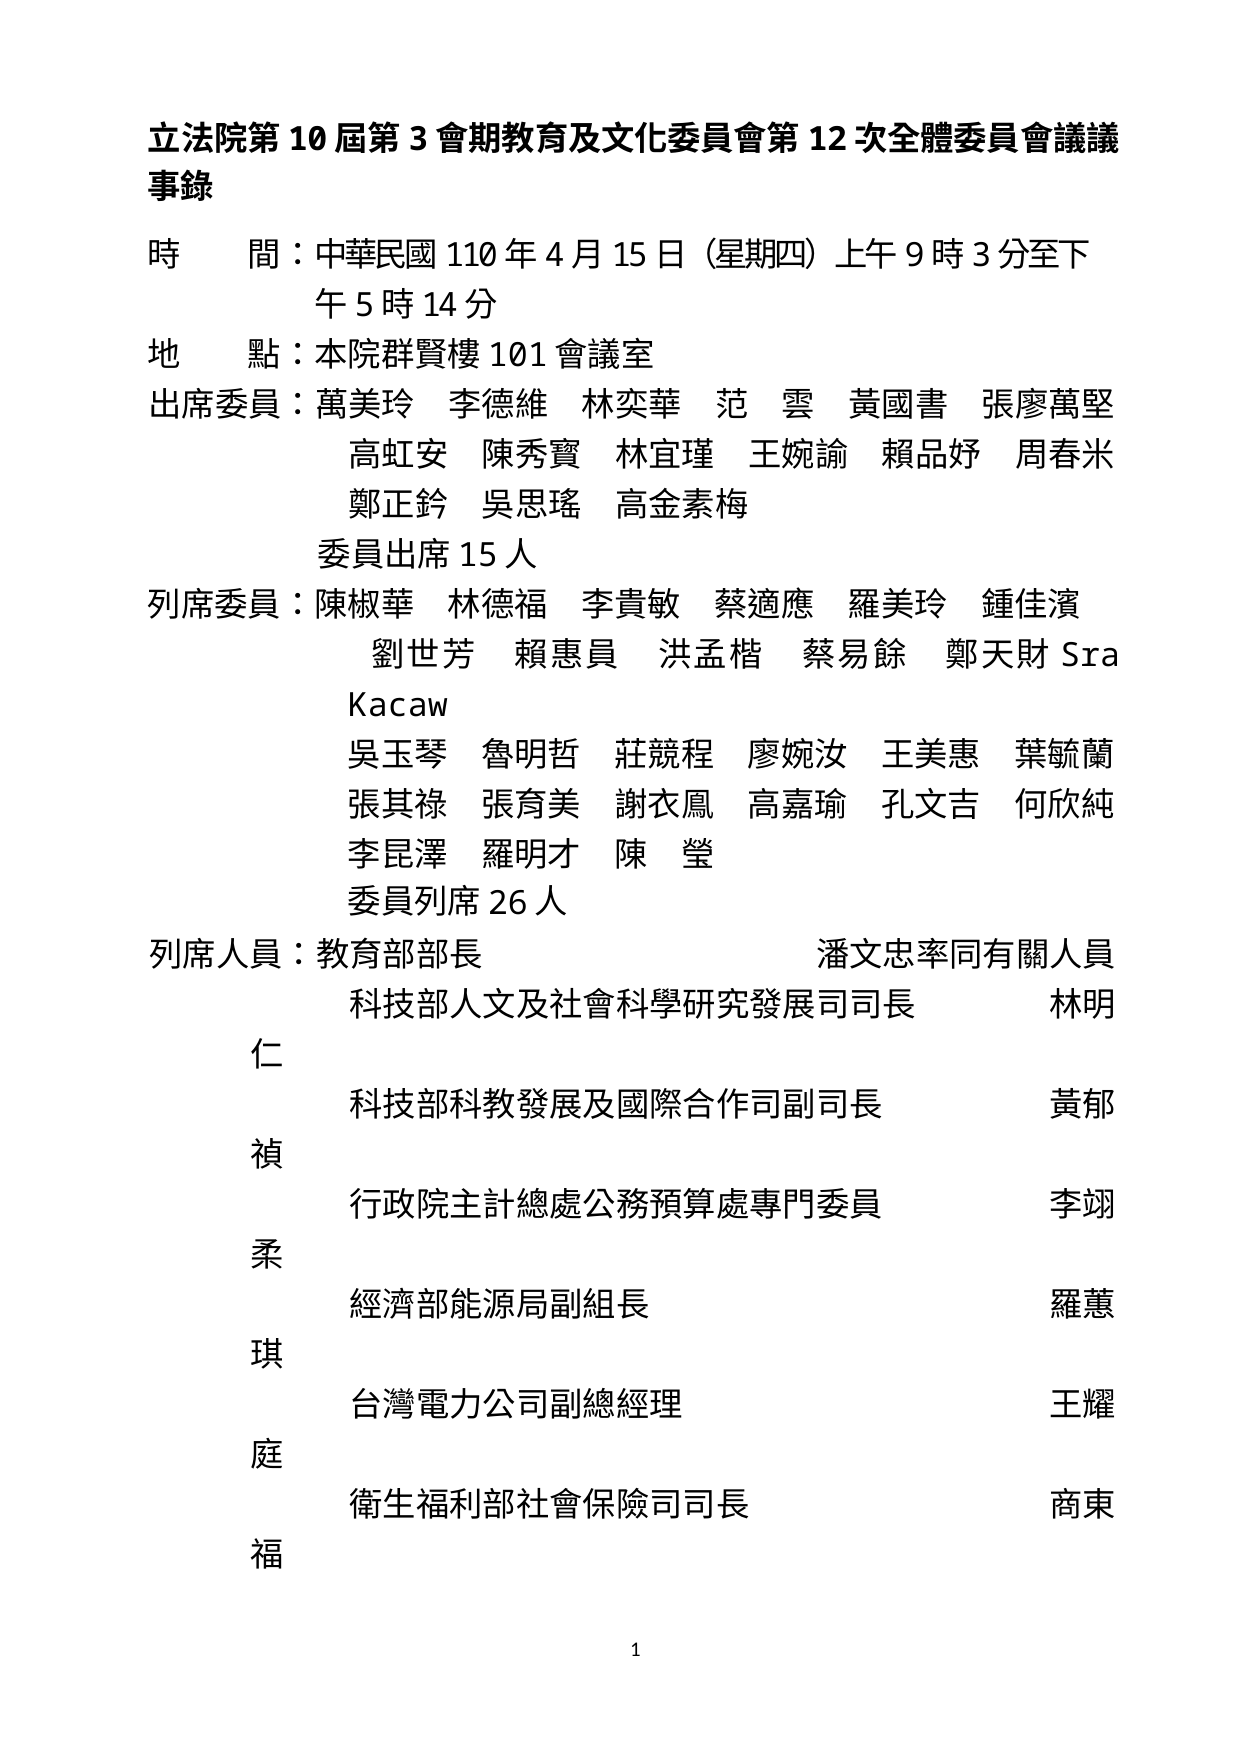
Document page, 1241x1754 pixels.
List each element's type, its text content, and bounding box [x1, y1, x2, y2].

text 委員列席26人 [148, 877, 1120, 927]
text 鄭正鈐 吳思瑤 高金素梅 [148, 477, 1122, 527]
text 時 間：中華民國110年4月15日（星期四）上午9時3分至下午5時14分 [148, 227, 1120, 327]
text 行政院主計總處公務預算處專門委員 李翊柔 [149, 1177, 1122, 1277]
text 科技部科教發展及國際合作司副司長 黃郁禎 [149, 1077, 1122, 1177]
text 衛生福利部社會保險司司長 商東福 [149, 1477, 1122, 1577]
text 出席委員：萬美玲 李德維 林奕華 范 雲 黃國書 張廖萬堅 [148, 377, 1122, 427]
text 劉世芳 賴惠員 洪孟楷 蔡易餘 鄭天財Sra Kacaw [148, 627, 1120, 727]
text 經濟部能源局副組長 羅蕙琪 [149, 1277, 1122, 1377]
text 科技部人文及社會科學研究發展司司長 林明仁 [149, 977, 1122, 1077]
text 李昆澤 羅明才 陳 瑩 [148, 827, 1120, 877]
text 台灣電力公司副總經理 王耀庭 [149, 1377, 1122, 1477]
text 立法院第10屆第3會期教育及文化委員會第12次全體委員會議議事錄 [148, 112, 1120, 208]
text 地 點：本院群賢樓101會議室 [148, 327, 1120, 377]
text 列席人員：教育部部長 潘文忠率同有關人員 [149, 927, 1122, 977]
text 吳玉琴 魯明哲 莊競程 廖婉汝 王美惠 葉毓蘭 [148, 727, 1120, 777]
text 委員出席15人 [318, 527, 1122, 577]
text 張其祿 張育美 謝衣鳯 高嘉瑜 孔文吉 何欣純 [148, 777, 1120, 827]
text 高虹安 陳秀寳 林宜瑾 王婉諭 賴品妤 周春米 [148, 427, 1122, 477]
text 列席委員：陳椒華 林德福 李貴敏 蔡適應 羅美玲 鍾佳濱 [148, 577, 1120, 627]
